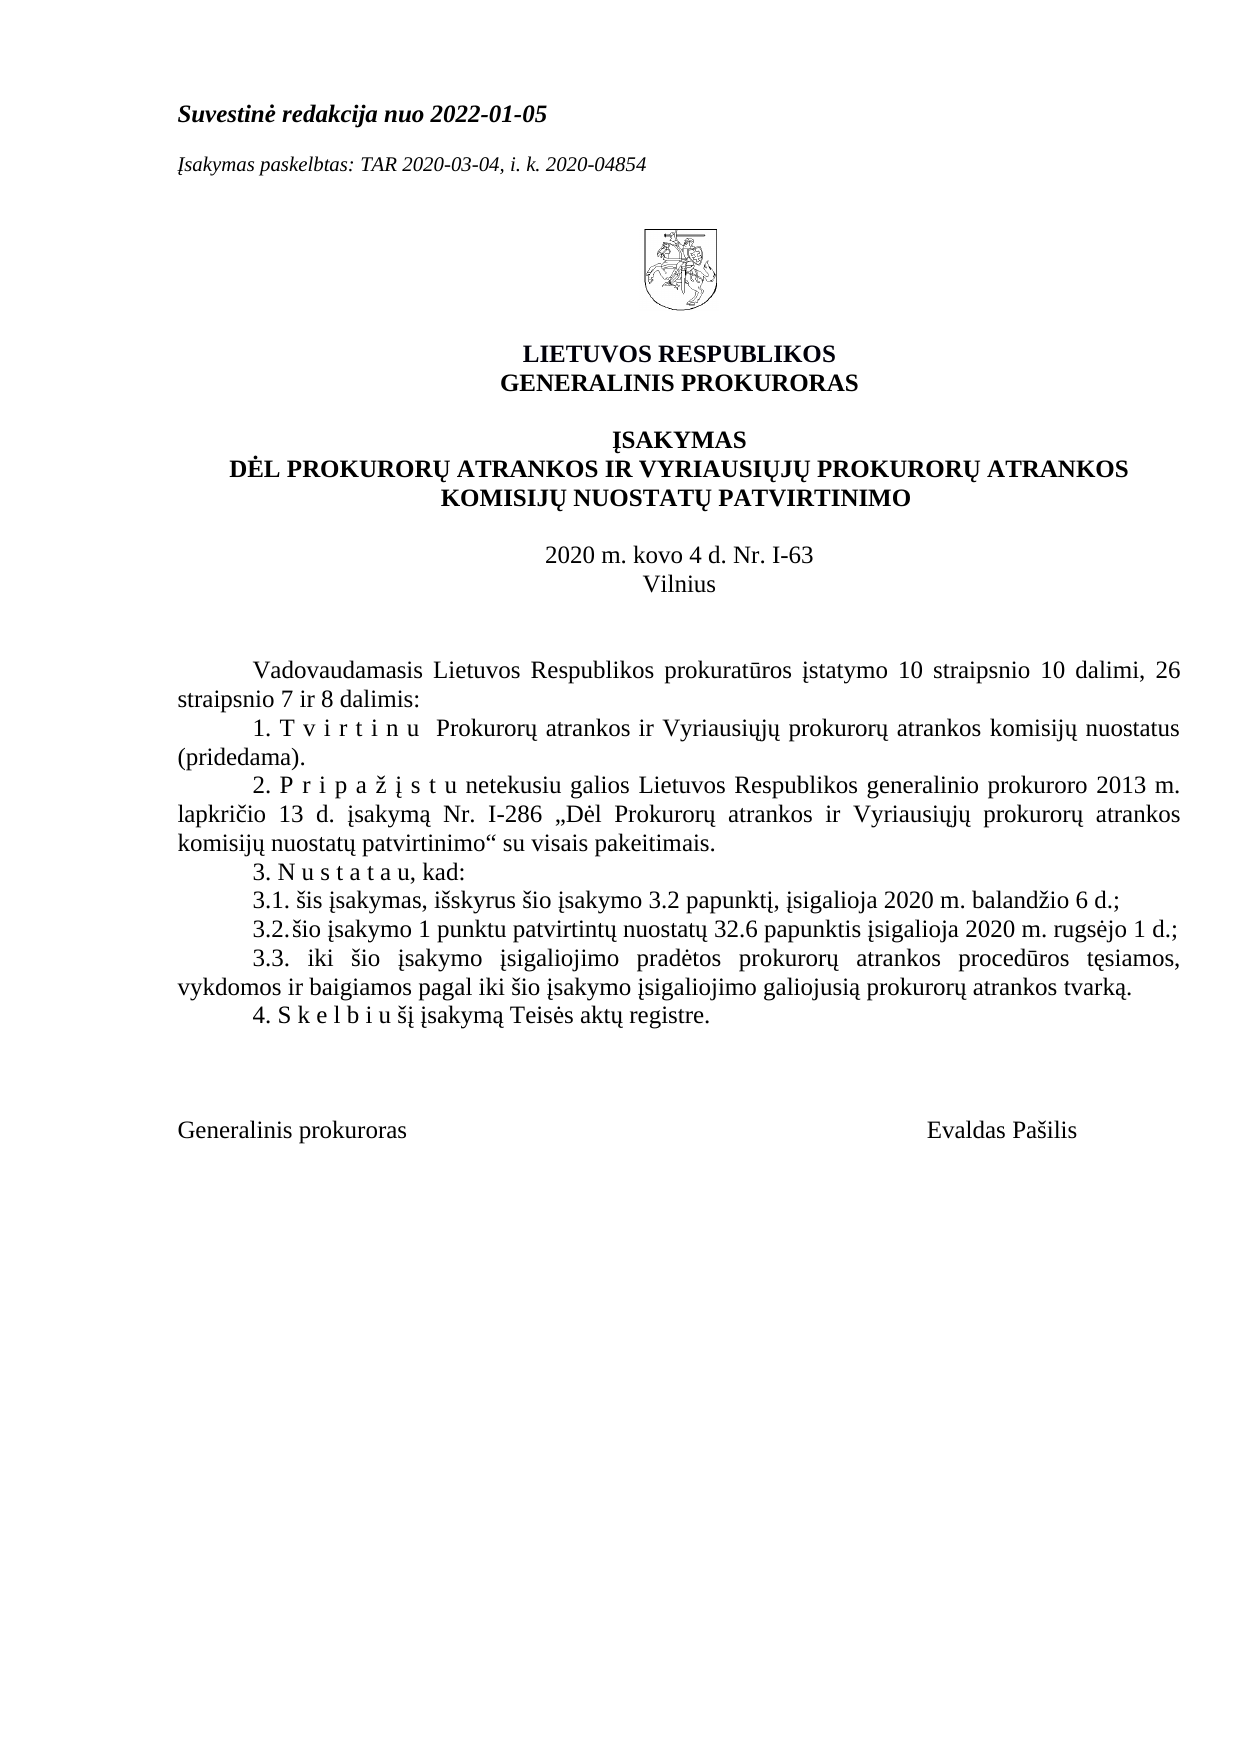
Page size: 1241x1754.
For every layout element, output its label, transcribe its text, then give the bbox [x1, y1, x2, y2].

text Įsakymas paskelbtas: TAR 2020-03-04, i. k. 2020-04854 [177, 152, 1181, 176]
text 2. P r i p a ž į s t u netekusiu galios Lietuvos Respublikos generalinio prokuroro 2013 m. lapkričio 13 d. įsakymą Nr. I-286 „Dėl Prokurorų atrankos ir Vyriausiųjų prokurorų atrankos komisijų nuostatų patvirtinimo“ su visais pakeitimais. [177, 771, 1181, 857]
text LIETUVOS RESPUBLIKOS [177, 339, 1181, 368]
text 1. T v i r t i n u Prokurorų atrankos ir Vyriausiųjų prokurorų atrankos komisijų nuostatus (pridedama). [177, 713, 1181, 771]
text GENERALINIS PROKURORAS [177, 368, 1181, 397]
text DĖL PROKURORŲ atrankos ir vyriausiųjų prokurorų atrankos komisijų nuostatų PATVIRTINIMO [177, 454, 1181, 512]
text 4. S k e l b i u šį įsakymą Teisės aktų registre. [177, 1001, 1181, 1029]
text 3.1. šis įsakymas, išskyrus šio įsakymo 3.2 papunktį, įsigalioja 2020 m. balandžio 6 d.; [177, 886, 1181, 914]
text 3. N u s t a t a u, kad: [177, 857, 1181, 886]
text 3.2. šio įsakymo 1 punktu patvirtintų nuostatų 32.6 papunktis įsigalioja 2020 m. rugsėjo 1 d.; [177, 914, 1181, 943]
text 2020 m. kovo 4 d. Nr. I-63 [177, 541, 1181, 569]
text Generalinis prokuroras Evaldas Pašilis [177, 1116, 1181, 1144]
text Suvestinė redakcija nuo 2022-01-05 [177, 99, 1181, 128]
text 3.3. iki šio įsakymo įsigaliojimo pradėtos prokurorų atrankos procedūros tęsiamos, vykdomos ir baigiamos pagal iki šio įsakymo įsigaliojimo galiojusią prokurorų atrankos tvarką. [177, 943, 1181, 1001]
text Vilnius [177, 569, 1181, 598]
text įsakymas [177, 426, 1181, 454]
text Vadovaudamasis Lietuvos Respublikos prokuratūros įstatymo 10 straipsnio 10 dalimi, 26 straipsnio 7 ir 8 dalimis: [177, 656, 1181, 713]
